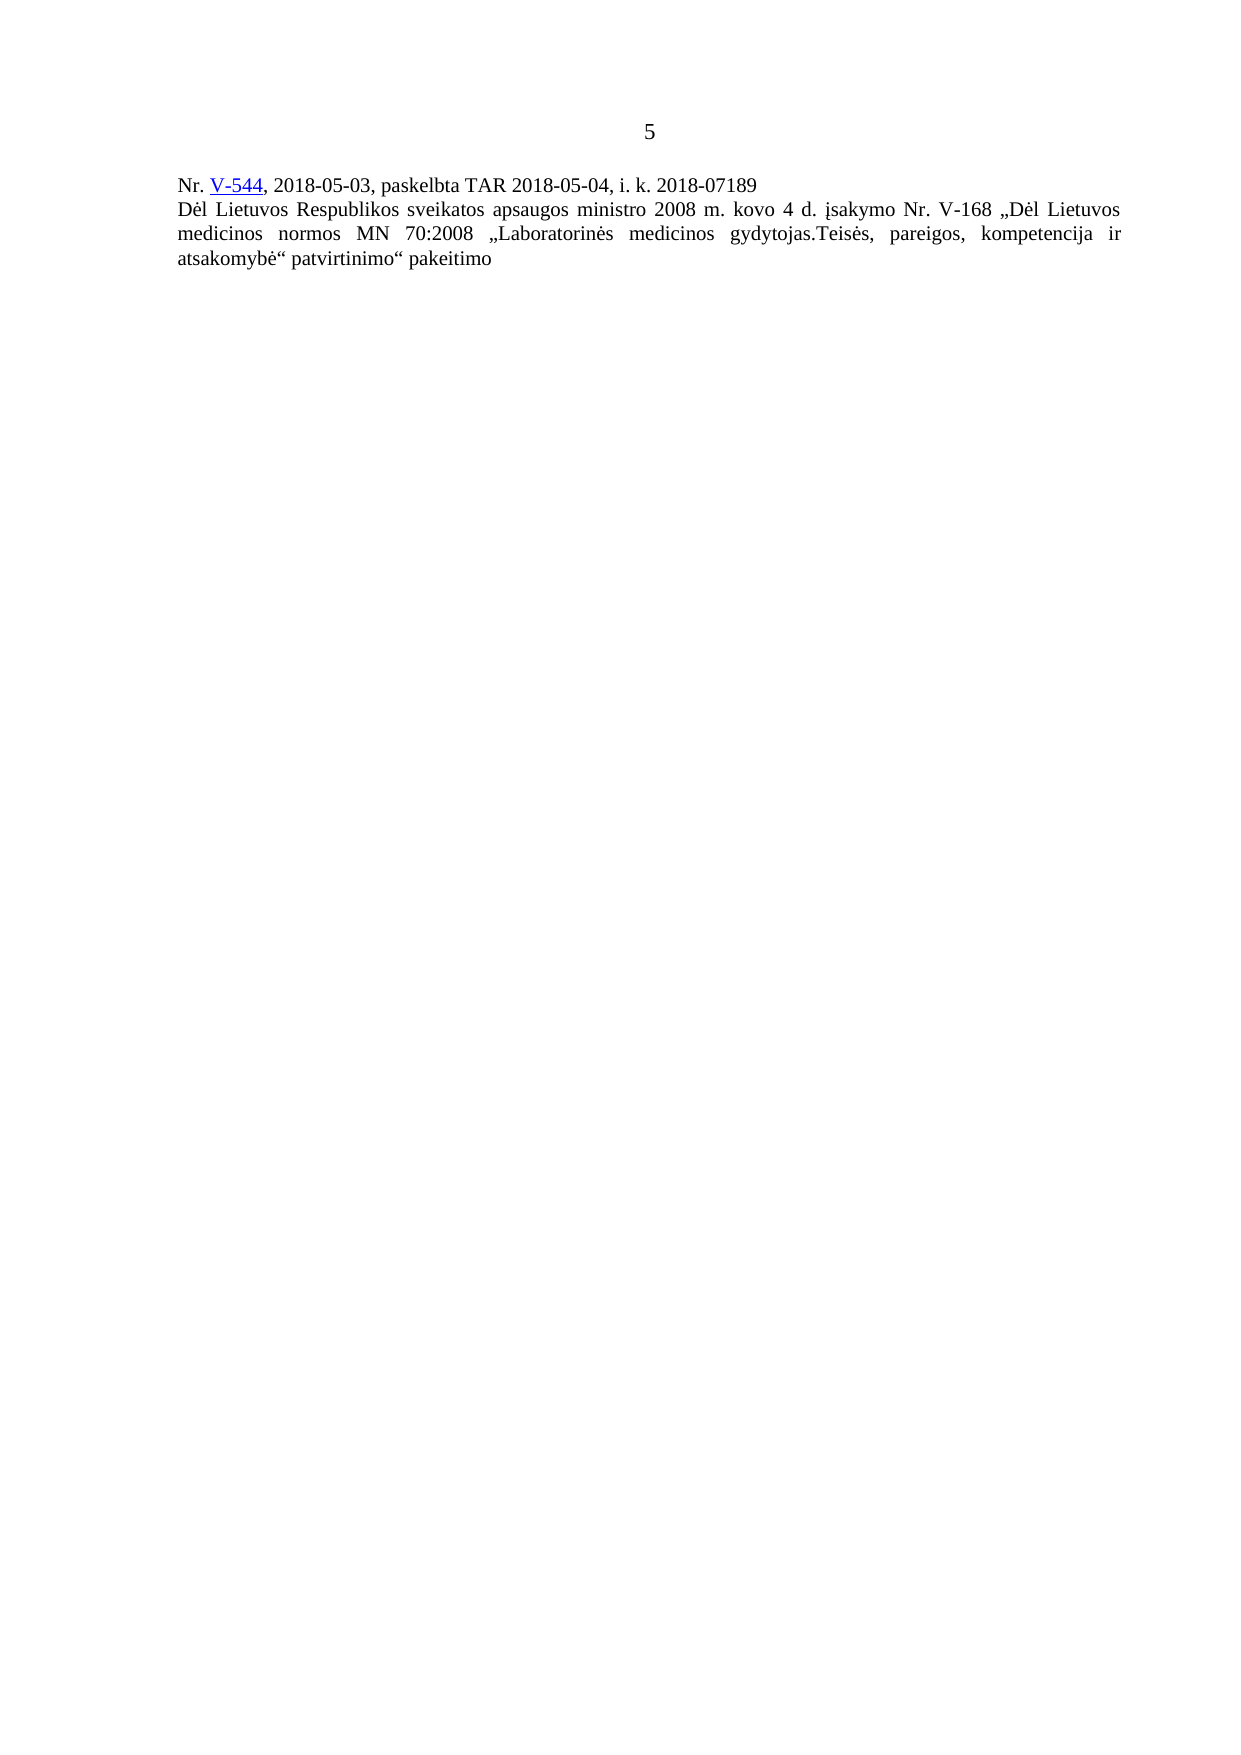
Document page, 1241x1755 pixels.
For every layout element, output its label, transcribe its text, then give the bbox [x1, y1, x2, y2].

text Nr. V-544, 2018-05-03, paskelbta TAR 2018-05-04, i. k. 2018-07189 [177, 173, 1122, 197]
text Dėl Lietuvos Respublikos sveikatos apsaugos ministro 2008 m. kovo 4 d. įsakymo Nr. V-168 „Dėl Lietuvos medicinos normos MN 70:2008 „Laboratorinės medicinos gydytojas.Teisės, pareigos, kompetencija ir atsakomybė“ patvirtinimo“ pakeitimo [177, 197, 1122, 269]
